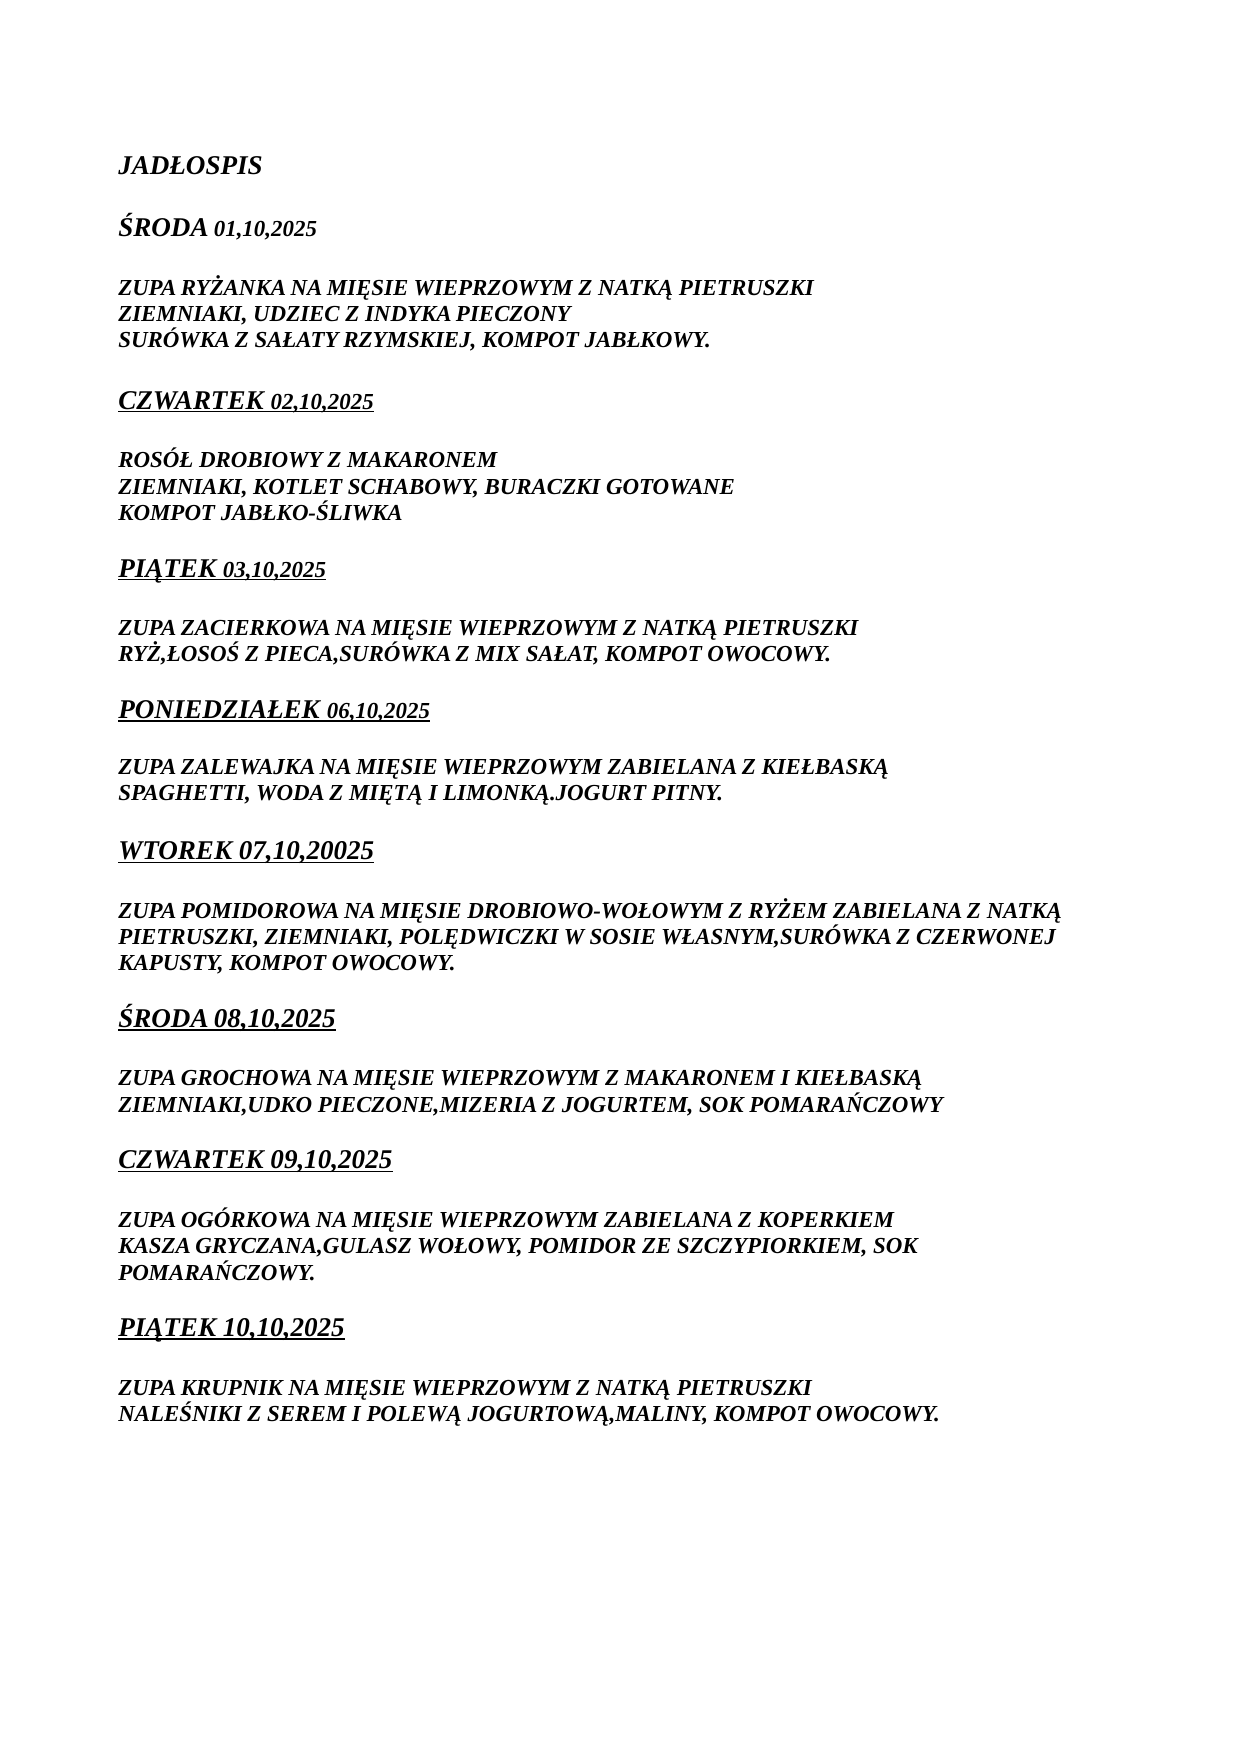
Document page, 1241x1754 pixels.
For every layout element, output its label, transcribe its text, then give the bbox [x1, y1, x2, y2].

text RYŻ,ŁOSOŚ Z PIECA,SURÓWKA Z MIX SAŁAT, KOMPOT OWOCOWY. [118, 640, 1122, 667]
text ZUPA ZALEWAJKA NA MIĘSIE WIEPRZOWYM ZABIELANA Z KIEŁBASKĄ [118, 753, 1122, 779]
text CZWARTEK 09,10,2025 [118, 1143, 1122, 1175]
text PONIEDZIAŁEK 06,10,2025 [118, 693, 1122, 724]
text ZUPA GROCHOWA NA MIĘSIE WIEPRZOWYM Z MAKARONEM I KIEŁBASKĄ [118, 1064, 1122, 1091]
text KASZA GRYCZANA,GULASZ WOŁOWY, POMIDOR ZE SZCZYPIORKIEM, SOK POMARAŃCZOWY. [118, 1232, 1122, 1285]
text ZUPA POMIDOROWA NA MIĘSIE DROBIOWO-WOŁOWYM Z RYŻEM ZABIELANA Z NATKĄ PIETRUSZKI, ZIEMNIAKI, POLĘDWICZKI W SOSIE WŁASNYM,SURÓWKA Z CZERWONEJ KAPUSTY, KOMPOT OWOCOWY. [118, 897, 1122, 976]
text ROSÓŁ DROBIOWY Z MAKARONEM [118, 446, 1122, 473]
text ZUPA RYŻANKA NA MIĘSIE WIEPRZOWYM Z NATKĄ PIETRUSZKI [118, 274, 1122, 300]
text WTOREK 07,10,20025 [118, 834, 1122, 866]
text ŚRODA 08,10,2025 [118, 1002, 1122, 1033]
text KOMPOT JABŁKO-ŚLIWKA [118, 499, 1122, 525]
text PIĄTEK 10,10,2025 [118, 1311, 1122, 1342]
text ZUPA KRUPNIK NA MIĘSIE WIEPRZOWYM Z NATKĄ PIETRUSZKI [118, 1373, 1122, 1400]
text CZWARTEK 02,10,2025 [118, 384, 1122, 415]
text PIĄTEK 03,10,2025 [118, 552, 1122, 583]
text JADŁOSPIS [118, 149, 1122, 180]
text ZUPA OGÓRKOWA NA MIĘSIE WIEPRZOWYM ZABIELANA Z KOPERKIEM [118, 1206, 1122, 1232]
text ZIEMNIAKI, UDZIEC Z INDYKA PIECZONY [118, 300, 1122, 327]
text ŚRODA 01,10,2025 [118, 212, 1122, 243]
text ZUPA ZACIERKOWA NA MIĘSIE WIEPRZOWYM Z NATKĄ PIETRUSZKI [118, 614, 1122, 640]
text ZIEMNIAKI, KOTLET SCHABOWY, BURACZKI GOTOWANE [118, 473, 1122, 499]
text NALEŚNIKI Z SEREM I POLEWĄ JOGURTOWĄ,MALINY, KOMPOT OWOCOWY. [118, 1400, 1122, 1426]
text SPAGHETTI, WODA Z MIĘTĄ I LIMONKĄ.JOGURT PITNY. [118, 779, 1122, 806]
text ZIEMNIAKI,UDKO PIECZONE,MIZERIA Z JOGURTEM, SOK POMARAŃCZOWY [118, 1091, 1122, 1117]
text SURÓWKA Z SAŁATY RZYMSKIEJ, KOMPOT JABŁKOWY. [118, 327, 1122, 353]
